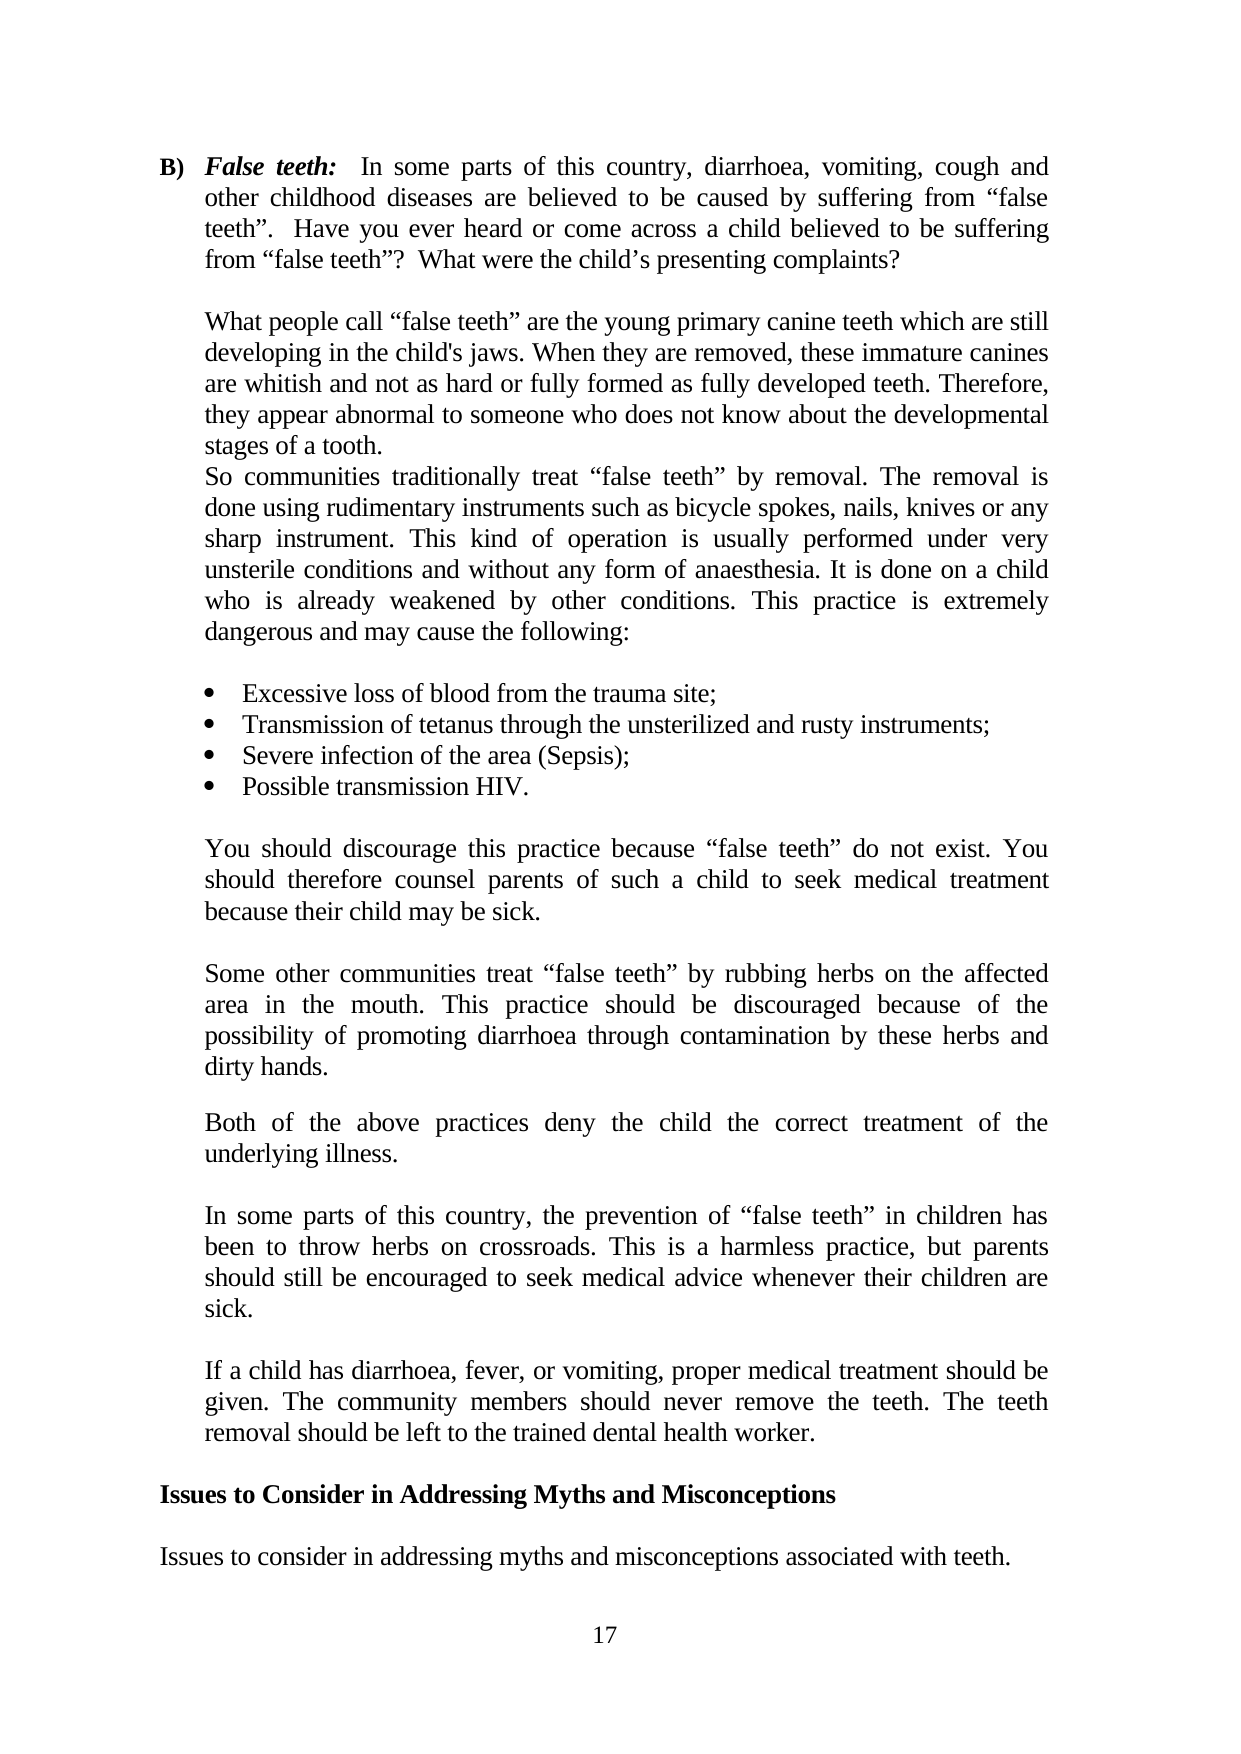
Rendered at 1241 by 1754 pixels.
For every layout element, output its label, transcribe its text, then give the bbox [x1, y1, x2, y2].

text In some parts of this country, the prevention of “false teeth” in children has been to throw herbs on crossroads. This is a harmless practice, but parents should still be encouraged to seek medical advice whenever their children are sick. [204, 1199, 1049, 1323]
text Some other communities treat “false teeth” by rubbing herbs on the affected area in the mouth. This practice should be discouraged because of the possibility of promoting diarrhoea through contamination by these herbs and dirty hands. [204, 957, 1049, 1081]
text What people call “false teeth” are the young primary canine teeth which are still developing in the child's jaws. When they are removed, these immature canines are whitish and not as hard or fully formed as fully developed teeth. Therefore, they appear abnormal to someone who does not know about the developmental stages of a tooth. [204, 305, 1049, 460]
list Transmission of tetanus through the unsterilized and rusty instruments; [204, 709, 1049, 740]
list Possible transmission HIV. [204, 771, 1049, 802]
text You should discourage this practice because “false teeth” do not exist. You should therefore counsel parents of such a child to seek medical treatment because their child may be sick. [204, 833, 1049, 926]
text Issues to consider in addressing myths and misconceptions associated with teeth. [159, 1541, 1049, 1572]
text Issues to Consider in Addressing Myths and Misconceptions [159, 1479, 1049, 1510]
text Both of the above practices deny the child the correct treatment of the underlying illness. [204, 1106, 1049, 1168]
text So communities traditionally treat “false teeth” by removal. The removal is done using rudimentary instruments such as bicycle spokes, nails, knives or any sharp instrument. This kind of operation is usually performed under very unsterile conditions and without any form of anaesthesia. It is done on a child who is already weakened by other conditions. This practice is extremely dangerous and may cause the following: [204, 460, 1049, 647]
text If a child has diarrhoea, fever, or vomiting, proper medical treatment should be given. The community members should never remove the teeth. The teeth removal should be left to the trained dental health worker. [204, 1354, 1049, 1448]
list Excessive loss of blood from the trauma site; [204, 678, 1049, 709]
list False teeth: In some parts of this country, diarrhoea, vomiting, cough and other childhood diseases are believed to be caused by suffering from “false teeth”. Have you ever heard or come across a child believed to be suffering from “false teeth”? What were the child’s presenting complaints? [159, 150, 1049, 274]
list Severe infection of the area (Sepsis); [204, 740, 1049, 771]
